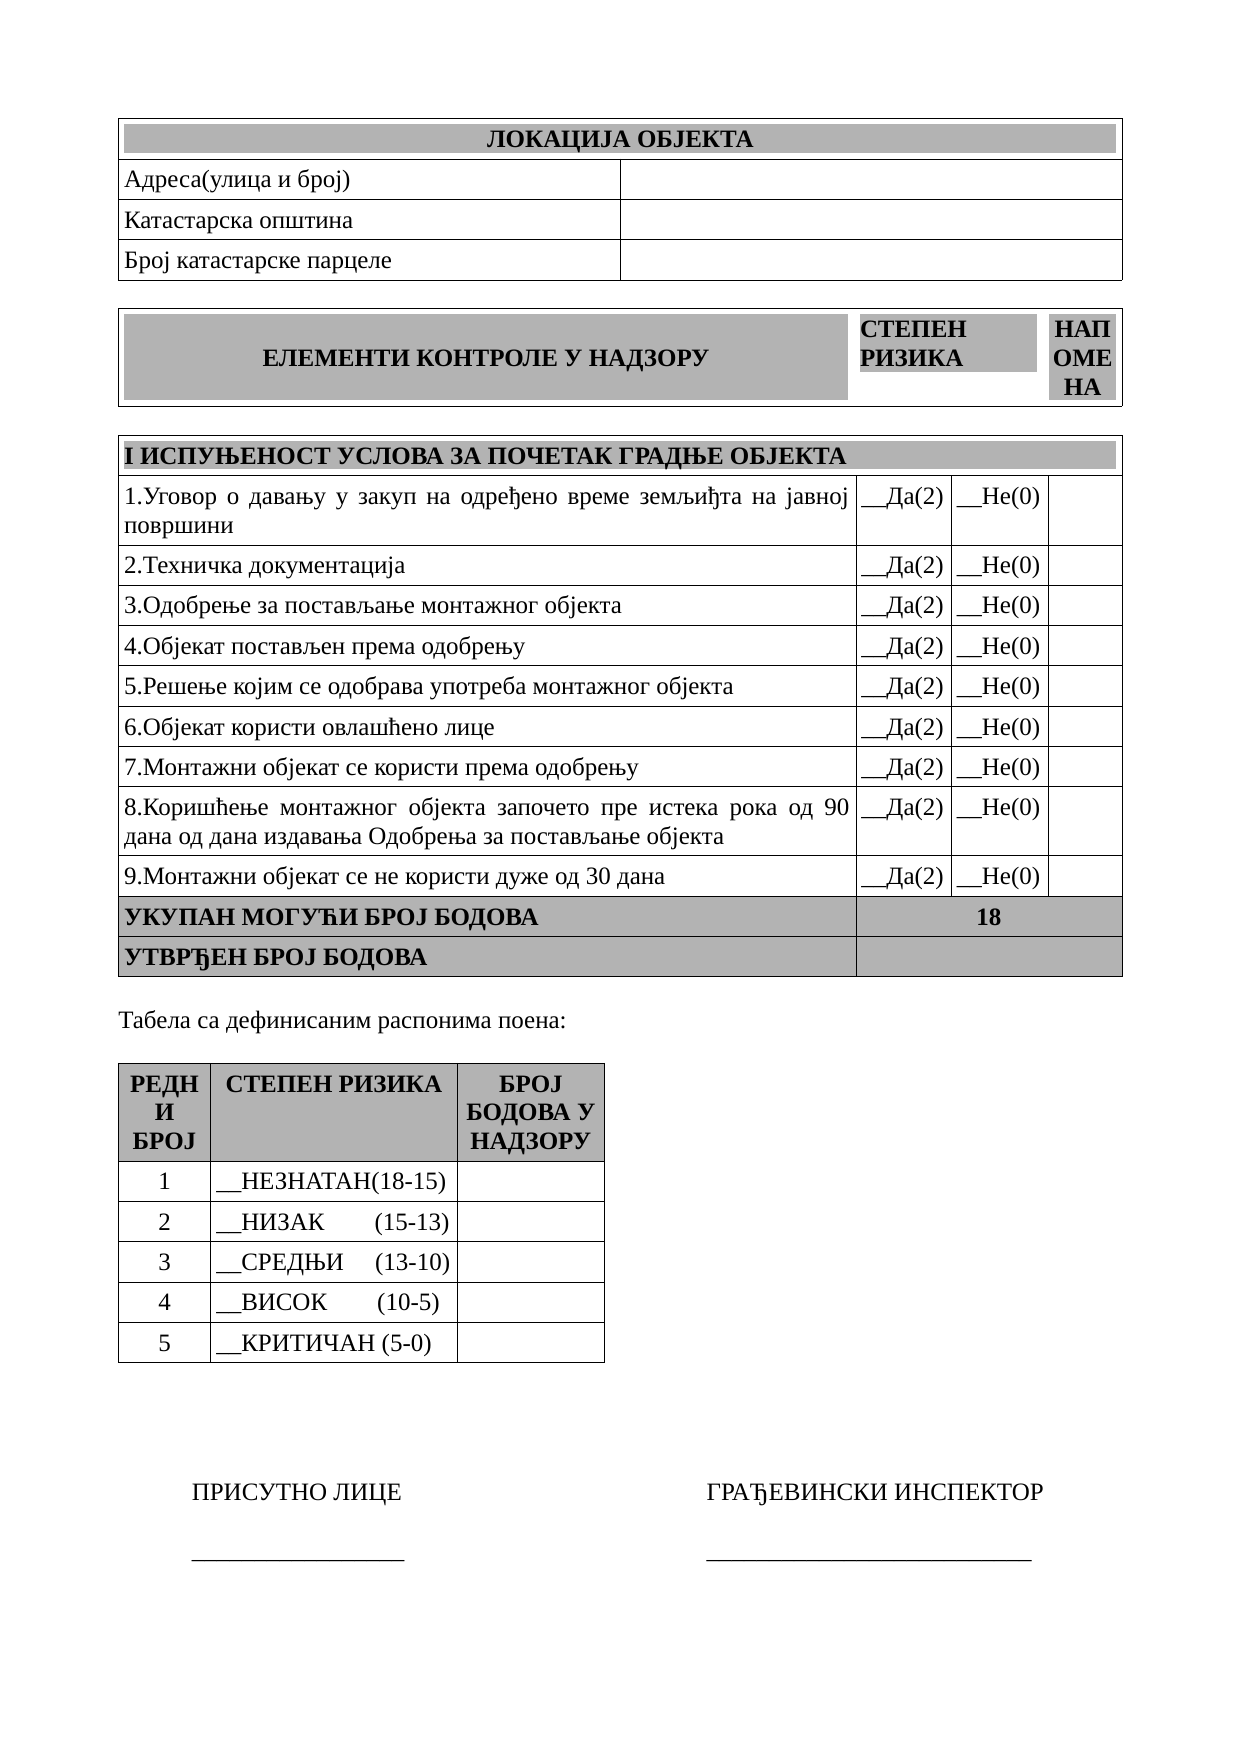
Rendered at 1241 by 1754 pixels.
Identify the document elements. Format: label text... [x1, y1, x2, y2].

table_cell [1049, 546, 1122, 585]
table_cell __Не(0) [952, 546, 1048, 585]
table_cell __КРИТИЧАН (5-0) [211, 1323, 457, 1362]
table_cell 3.Одобрење за постављање монтажног објекта [119, 586, 856, 625]
table_cell __Да(2) [857, 546, 951, 585]
table_cell __Да(2) [857, 586, 951, 625]
table_header I ИСПУЊЕНОСТ УСЛОВА ЗА ПОЧЕТАК ГРАДЊЕ ОБЈЕКТА [119, 436, 1122, 475]
table_cell УТВРЂЕН БРОЈ БОДОВА [119, 937, 856, 976]
table_cell __Не(0) [952, 787, 1048, 855]
table_header НАПОМЕНА [1043, 309, 1122, 406]
table_cell __Не(0) [952, 586, 1048, 625]
table_cell __Не(0) [952, 707, 1048, 746]
table_cell [1049, 787, 1122, 855]
table_header ЕЛЕМЕНТИ КОНТРОЛЕ У НАДЗОРУ [119, 309, 854, 406]
table_header СТЕПЕН РИЗИКА [854, 309, 1043, 406]
table_cell 5 [119, 1323, 210, 1362]
table_header ЛОКАЦИЈА ОБЈЕКТА [119, 119, 1122, 158]
table_cell __Да(2) [857, 856, 951, 896]
table_cell __Да(2) [857, 787, 951, 855]
table_cell __Не(0) [952, 666, 1048, 706]
table_header РЕДНИ БРОЈ [119, 1064, 210, 1161]
table_cell [458, 1162, 604, 1201]
table_cell 5.Решење којим се одобрава употреба монтажног објекта [119, 666, 856, 706]
table_header УКУПАН МОГУЋИ БРОЈ БОДОВА [119, 897, 856, 936]
table_cell 8.Коришћење монтажног објекта започето пре истека рока од 90 дана од дана издавања Одобрења за постављање објекта [119, 787, 856, 855]
table_cell 4 [119, 1283, 210, 1322]
table_cell [621, 240, 1122, 279]
table_cell [1049, 586, 1122, 625]
table_cell Катастарска општина [119, 200, 620, 239]
table_header __Да(2) [857, 476, 951, 544]
table_cell 9.Монтажни објекат се не користи дуже од 30 дана [119, 856, 856, 896]
table_cell [1049, 856, 1122, 896]
table_header [1049, 476, 1122, 544]
table_cell __Не(0) [952, 856, 1048, 896]
text ПРИСУТНО ЛИЦЕ ГРАЂЕВИНСКИ ИНСПЕКТОР [118, 1477, 1122, 1506]
table_header СТЕПЕН РИЗИКА [211, 1064, 457, 1161]
table_cell [458, 1202, 604, 1241]
table_cell 7.Монтажни објекат се користи према одобрењу [119, 747, 856, 786]
table_cell __НЕЗНАТАН(18-15) [211, 1162, 457, 1201]
table_cell 4.Објекат постављен према одобрењу [119, 626, 856, 665]
table_cell __НИЗАК (15-13) [211, 1202, 457, 1241]
table_cell [1049, 707, 1122, 746]
table_cell [458, 1242, 604, 1282]
table_cell Број катастарске парцеле [119, 240, 620, 279]
table_cell 3 [119, 1242, 210, 1282]
table_cell 2.Техничка документација [119, 546, 856, 585]
table_cell [621, 200, 1122, 239]
table_cell __Да(2) [857, 626, 951, 665]
table_cell [1049, 747, 1122, 786]
table_cell [1049, 626, 1122, 665]
table_header 1.Уговор о давању у закуп на одређено време земљиђта на јавној површини [119, 476, 856, 544]
table_cell 6.Објекат користи овлашћено лице [119, 707, 856, 746]
table_header 18 [857, 897, 1122, 936]
table_cell __Не(0) [952, 747, 1048, 786]
table_cell __Не(0) [952, 626, 1048, 665]
table_cell 2 [119, 1202, 210, 1241]
table_cell [458, 1283, 604, 1322]
table_cell [458, 1323, 604, 1362]
table_header __Не(0) [952, 476, 1048, 544]
table_cell __СРЕДЊИ (13-10) [211, 1242, 457, 1282]
table_cell __Да(2) [857, 747, 951, 786]
text Табела са дефинисаним распонима поена: [118, 1005, 1122, 1034]
table_cell [1049, 666, 1122, 706]
table_header БРОЈ БОДОВА У НАДЗОРУ [458, 1064, 604, 1161]
table_cell __ВИСОК (10-5) [211, 1283, 457, 1322]
table_cell __Да(2) [857, 666, 951, 706]
table_header Адреса(улица и број) [119, 160, 620, 199]
table_cell [857, 937, 1122, 976]
table_cell 1 [119, 1162, 210, 1201]
table_cell __Да(2) [857, 707, 951, 746]
text _________________ __________________________ [118, 1535, 1122, 1563]
table_header [621, 160, 1122, 199]
